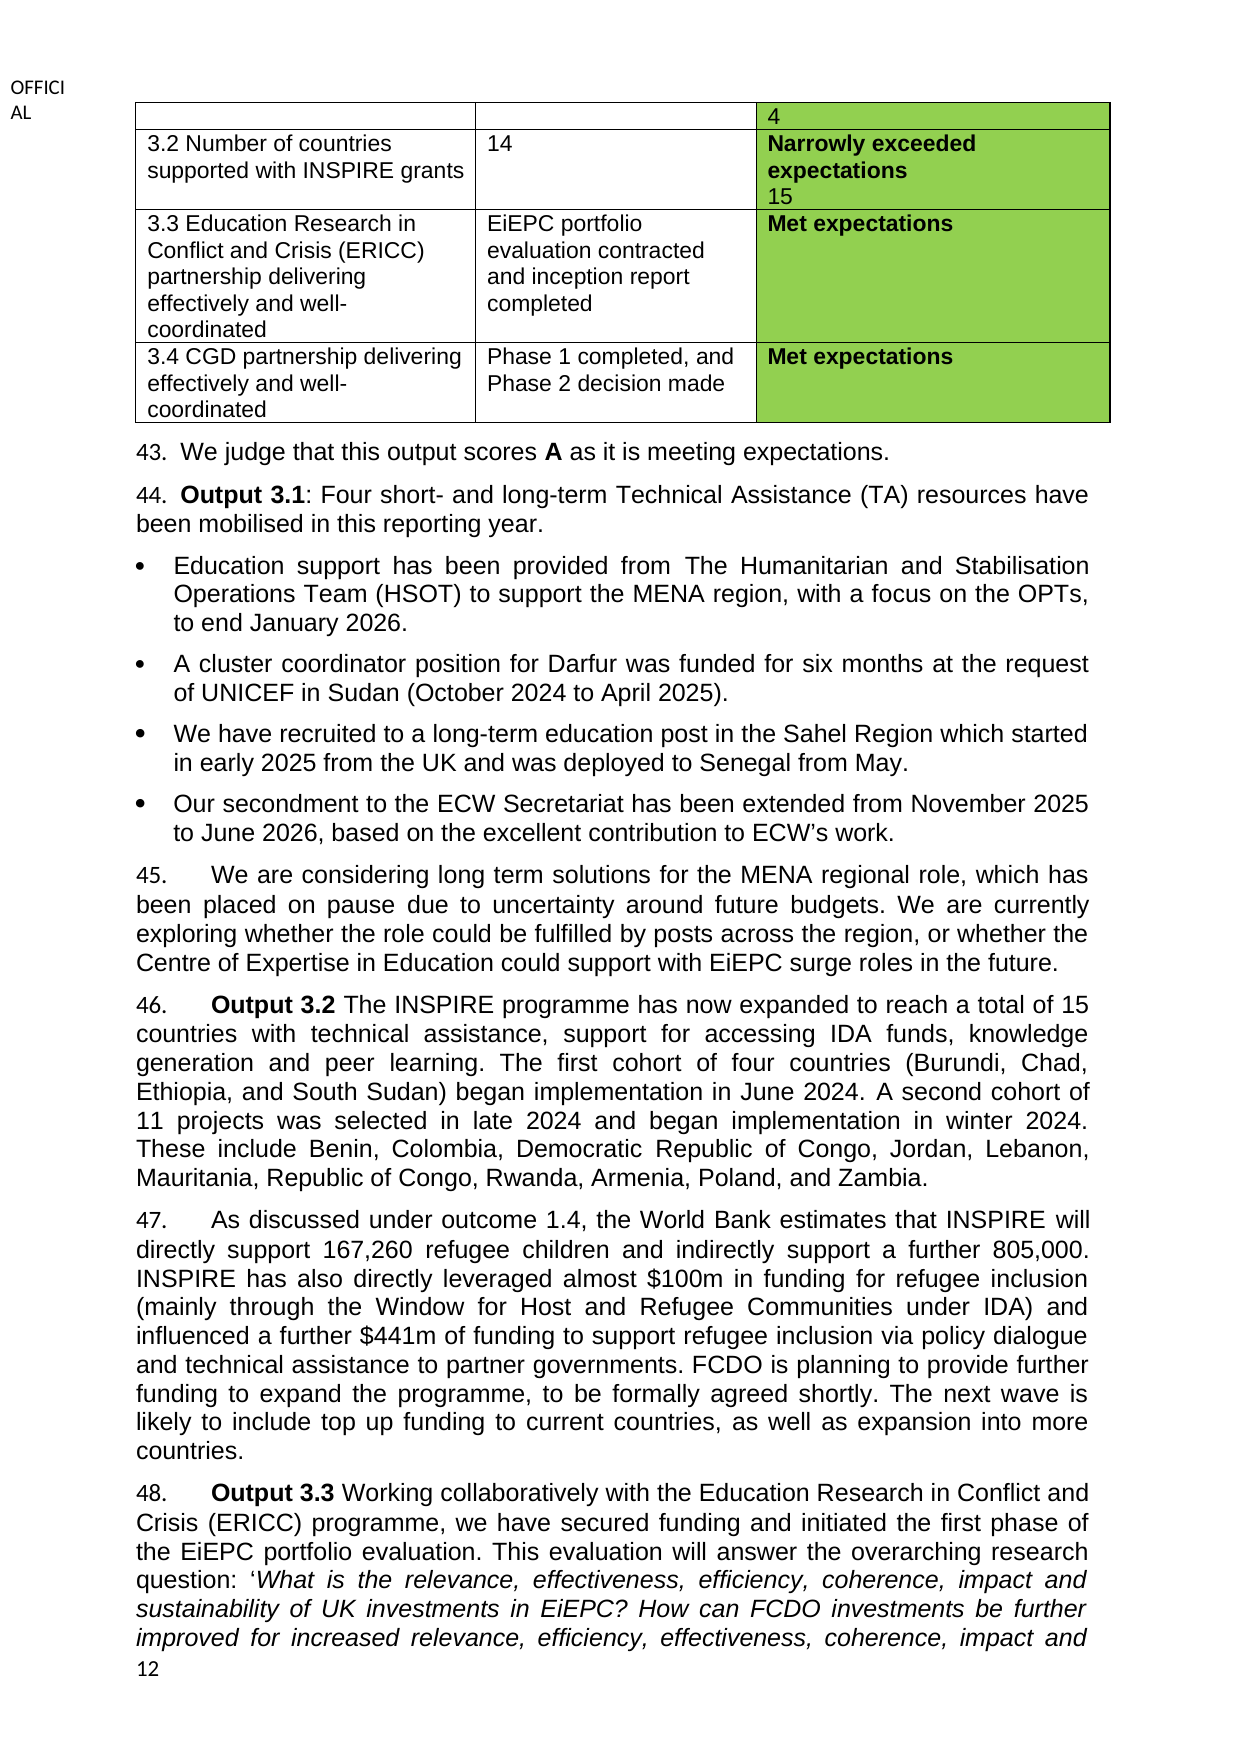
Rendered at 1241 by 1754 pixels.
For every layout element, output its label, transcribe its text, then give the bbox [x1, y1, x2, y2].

table_cell Phase 1 completed, and Phase 2 decision made [476, 343, 756, 422]
list Output 3.1: Four short- and long-term Technical Assistance (TA) resources have been mobilised in this reporting year. [136, 479, 1090, 538]
table_cell 4 [757, 103, 1109, 129]
list A cluster coordinator position for Darfur was funded for six months at the request of UNICEF in Sudan (October 2024 to April 2025). [136, 649, 1090, 707]
list We judge that this output scores A as it is meeting expectations. [136, 436, 1090, 466]
table_cell [476, 103, 756, 129]
list We have recruited to a long-term education post in the Sahel Region which started in early 2025 from the UK and was deployed to Senegal from May. [136, 719, 1090, 777]
table_cell 3.3 Education Research in Conflict and Crisis (ERICC) partnership delivering effectively and well-coordinated [136, 210, 475, 342]
list Our secondment to the ECW Secretariat has been extended from November 2025 to June 2026, based on the excellent contribution to ECW’s work. [136, 789, 1090, 847]
table_cell EiEPC portfolio evaluation contracted and inception report completed [476, 210, 756, 342]
list Output 3.3 Working collaboratively with the Education Research in Conflict and Crisis (ERICC) programme, we have secured funding and initiated the first phase of the EiEPC portfolio evaluation. This evaluation will answer the overarching research question: ‘What is the relevance, effectiveness, efficiency, coherence, impact and sustainability of UK investments in EiEPC? How can FCDO investments be further improved for increased relevance, efficiency, effectiveness, coherence, impact and [136, 1477, 1090, 1652]
list Output 3.2 The INSPIRE programme has now expanded to reach a total of 15 countries with technical assistance, support for accessing IDA funds, knowledge generation and peer learning. The first cohort of four countries (Burundi, Chad, Ethiopia, and South Sudan) began implementation in June 2024. A second cohort of 11 projects was selected in late 2024 and began implementation in winter 2024. These include Benin, Colombia, Democratic Republic of Congo, Jordan, Lebanon, Mauritania, Republic of Congo, Rwanda, Armenia, Poland, and Zambia. [136, 989, 1090, 1192]
table_cell [136, 103, 475, 129]
list We are considering long term solutions for the MENA regional role, which has been placed on pause due to uncertainty around future budgets. We are currently exploring whether the role could be fulfilled by posts across the region, or whether the Centre of Expertise in Education could support with EiEPC surge roles in the future. [136, 859, 1090, 976]
table_cell 3.4 CGD partnership delivering effectively and well-coordinated [136, 343, 475, 422]
list As discussed under outcome 1.4, the World Bank estimates that INSPIRE will directly support 167,260 refugee children and indirectly support a further 805,000. INSPIRE has also directly leveraged almost $100m in funding for refugee inclusion (mainly through the Window for Host and Refugee Communities under IDA) and influenced a further $441m of funding to support refugee inclusion via policy dialogue and technical assistance to partner governments. FCDO is planning to provide further funding to expand the programme, to be formally agreed shortly. The next wave is likely to include top up funding to current countries, as well as expansion into more countries. [136, 1204, 1090, 1465]
list Education support has been provided from The Humanitarian and Stabilisation Operations Team (HSOT) to support the MENA region, with a focus on the OPTs, to end January 2026. [136, 551, 1090, 637]
table_cell 3.2 Number of countries supported with INSPIRE grants [136, 130, 475, 209]
table_cell Met expectations [757, 210, 1109, 342]
table_cell Narrowly exceeded expectations 15 [757, 130, 1109, 209]
table_cell 14 [476, 130, 756, 209]
table_cell Met expectations [757, 343, 1109, 422]
